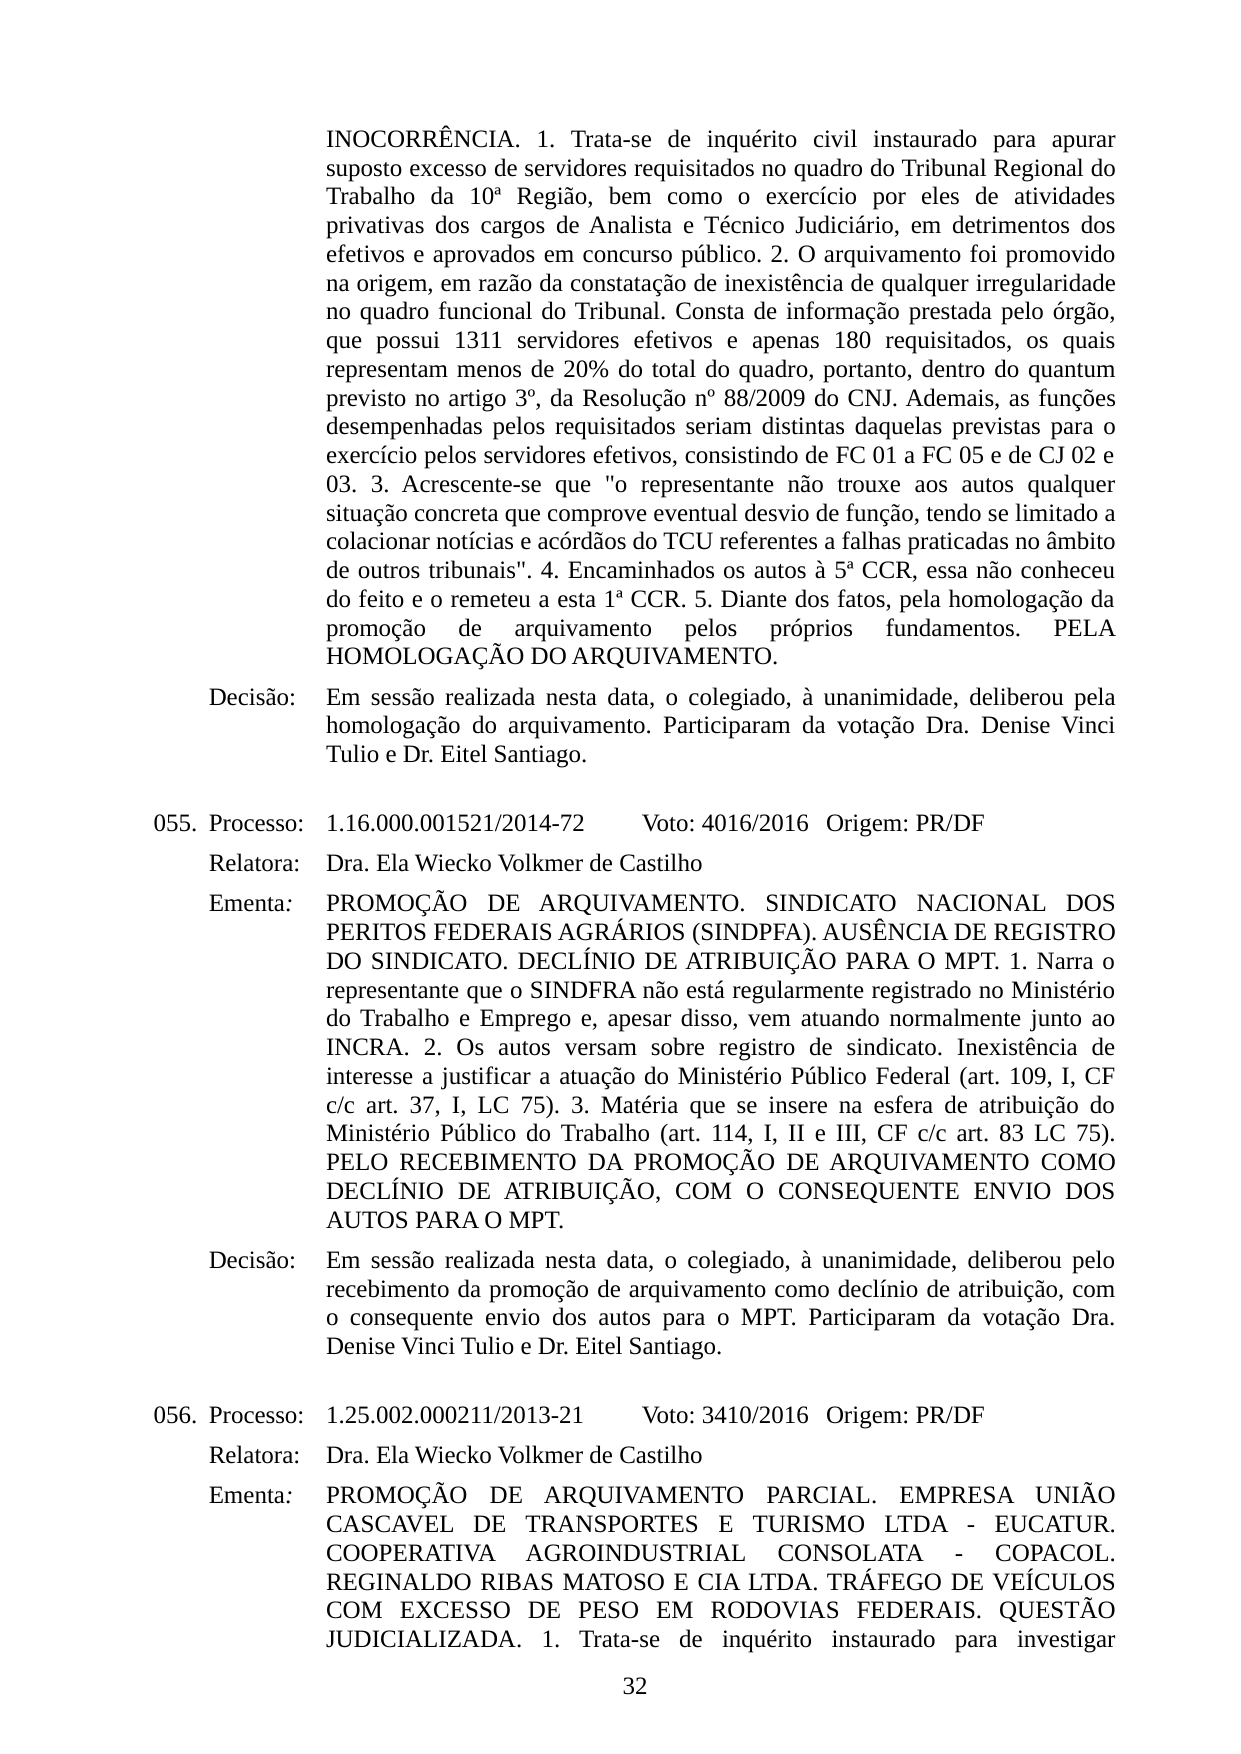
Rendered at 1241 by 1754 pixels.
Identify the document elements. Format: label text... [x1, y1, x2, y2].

table_cell [203, 118, 320, 676]
table_header Origem: PR/DF [820, 1394, 1122, 1434]
table_header 056. [148, 1394, 203, 1434]
table_cell [148, 843, 203, 883]
table_cell [148, 118, 203, 676]
table_cell [148, 1435, 203, 1475]
table_header Voto: 4016/2016 [636, 802, 820, 842]
table_cell PROMOÇÃO DE ARQUIVAMENTO. SINDICATO NACIONAL DOS PERITOS FEDERAIS AGRÁRIOS (SINDPFA). AUSÊNCIA DE REGISTRO DO SINDICATO. DECLÍNIO DE ATRIBUIÇÃO PARA O MPT. 1. Narra o representante que o SINDFRA não está regularmente registrado no Ministério do Trabalho e Emprego e, apesar disso, vem atuando normalmente junto ao INCRA. 2. Os autos versam sobre registro de sindicato. Inexistência de interesse a justificar a atuação do Ministério Público Federal (art. 109, I, CF c/c art. 37, I, LC 75). 3. Matéria que se insere na esfera de atribuição do Ministério Público do Trabalho (art. 114, I, II e III, CF c/c art. 83 LC 75). PELO RECEBIMENTO DA PROMOÇÃO DE ARQUIVAMENTO COMO DECLÍNIO DE ATRIBUIÇÃO, COM O CONSEQUENTE ENVIO DOS AUTOS PARA O MPT. [320, 883, 1122, 1239]
table_cell Relatora: [203, 843, 320, 883]
table_header Voto: 3410/2016 [636, 1394, 820, 1434]
table_header 055. [148, 802, 203, 842]
table_cell Dra. Ela Wiecko Volkmer de Castilho [320, 1435, 1122, 1475]
table_cell PROMOÇÃO DE ARQUIVAMENTO PARCIAL. EMPRESA UNIÃO CASCAVEL DE TRANSPORTES E TURISMO LTDA - EUCATUR. COOPERATIVA AGROINDUSTRIAL CONSOLATA - COPACOL. REGINALDO RIBAS MATOSO E CIA LTDA. TRÁFEGO DE VEÍCULOS COM EXCESSO DE PESO EM RODOVIAS FEDERAIS. QUESTÃO JUDICIALIZADA. 1. Trata-se de inquérito instaurado para investigar [320, 1475, 1122, 1659]
table_cell [148, 1239, 203, 1366]
table_cell Dra. Ela Wiecko Volkmer de Castilho [320, 843, 1122, 883]
table_cell Relatora: [203, 1435, 320, 1475]
table_cell Ementa: [203, 1475, 320, 1659]
table_cell Decisão: [203, 676, 320, 773]
table_header Processo: [203, 1394, 320, 1434]
table_cell [148, 883, 203, 1239]
table_cell [148, 676, 203, 773]
table_cell [148, 1475, 203, 1659]
table_header Processo: [203, 802, 320, 842]
table_header Origem: PR/DF [820, 802, 1122, 842]
table_cell INOCORRÊNCIA. 1. Trata-se de inquérito civil instaurado para apurar suposto excesso de servidores requisitados no quadro do Tribunal Regional do Trabalho da 10ª Região, bem como o exercício por eles de atividades privativas dos cargos de Analista e Técnico Judiciário, em detrimentos dos efetivos e aprovados em concurso público. 2. O arquivamento foi promovido na origem, em razão da constatação de inexistência de qualquer irregularidade no quadro funcional do Tribunal. Consta de informação prestada pelo órgão, que possui 1311 servidores efetivos e apenas 180 requisitados, os quais representam menos de 20% do total do quadro, portanto, dentro do quantum previsto no artigo 3º, da Resolução nº 88/2009 do CNJ. Ademais, as funções desempenhadas pelos requisitados seriam distintas daquelas previstas para o exercício pelos servidores efetivos, consistindo de FC 01 a FC 05 e de CJ 02 e 03. 3. Acrescente-se que "o representante não trouxe aos autos qualquer situação concreta que comprove eventual desvio de função, tendo se limitado a colacionar notícias e acórdãos do TCU referentes a falhas praticadas no âmbito de outros tribunais". 4. Encaminhados os autos à 5ª CCR, essa não conheceu do feito e o remeteu a esta 1ª CCR. 5. Diante dos fatos, pela homologação da promoção de arquivamento pelos próprios fundamentos. PELA HOMOLOGAÇÃO DO ARQUIVAMENTO. [320, 118, 1122, 676]
table_cell Em sessão realizada nesta data, o colegiado, à unanimidade, deliberou pela homologação do arquivamento. Participaram da votação Dra. Denise Vinci Tulio e Dr. Eitel Santiago. [320, 676, 1122, 773]
table_cell Ementa: [203, 883, 320, 1239]
table_cell Decisão: [203, 1239, 320, 1366]
table_header 1.25.002.000211/2013-21 [320, 1394, 636, 1434]
table_cell Em sessão realizada nesta data, o colegiado, à unanimidade, deliberou pelo recebimento da promoção de arquivamento como declínio de atribuição, com o consequente envio dos autos para o MPT. Participaram da votação Dra. Denise Vinci Tulio e Dr. Eitel Santiago. [320, 1239, 1122, 1366]
table_header 1.16.000.001521/2014-72 [320, 802, 636, 842]
